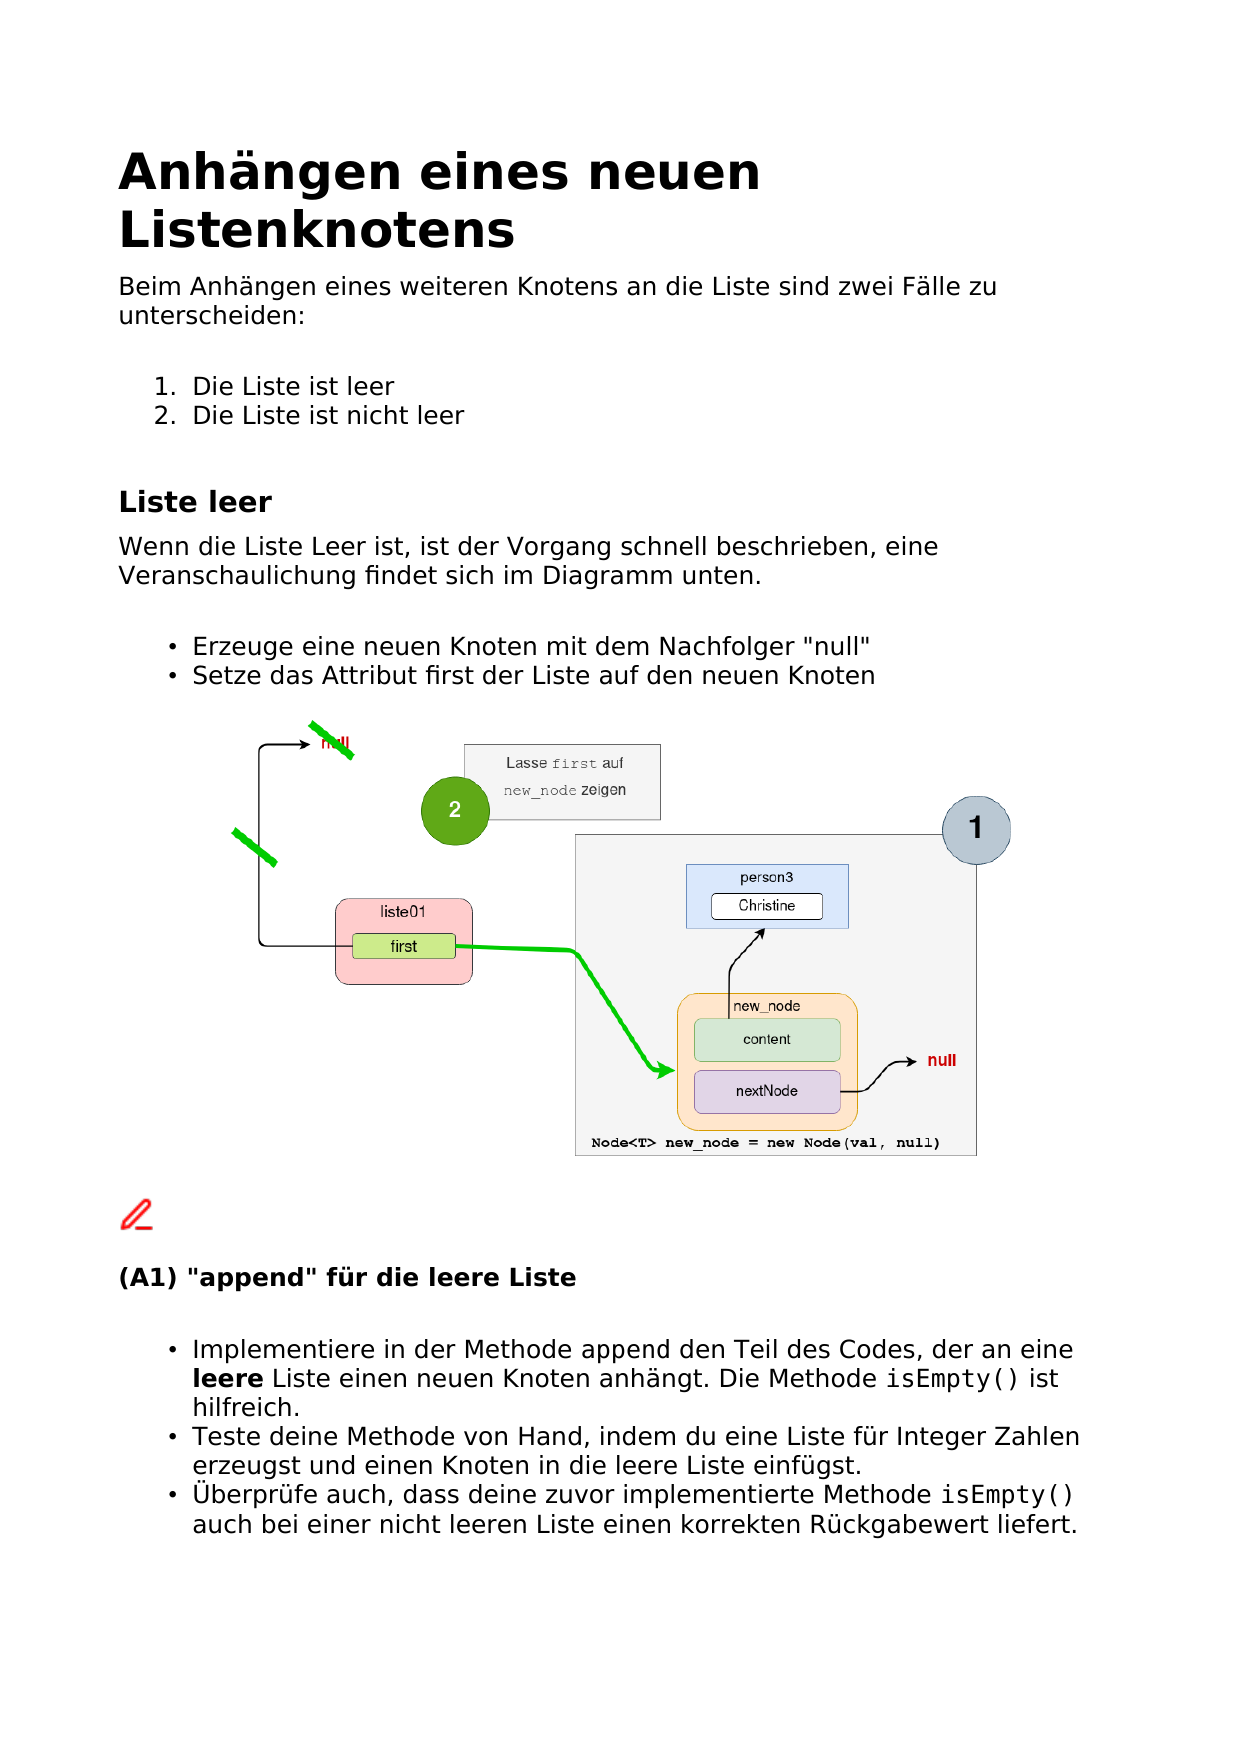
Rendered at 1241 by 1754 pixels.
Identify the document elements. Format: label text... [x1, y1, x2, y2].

subtitle Anhängen eines neuen Listenknotens [118, 143, 1122, 259]
list Die Liste ist leer [177, 372, 1122, 402]
text Wenn die Liste Leer ist, ist der Vorgang schnell beschrieben, eine Veranschaulichung findet sich im Diagramm unten. [118, 532, 1122, 590]
list Die Liste ist nicht leer [177, 402, 1122, 431]
picture [118, 1197, 156, 1235]
picture [229, 719, 1011, 1156]
text Beim Anhängen eines weiteren Knotens an die Liste sind zwei Fälle zu unterscheiden: [118, 272, 1122, 330]
subtitle Liste leer [118, 485, 1122, 519]
list Überprüfe auch, dass deine zuvor implementierte Methode isEmpty() auch bei einer nicht leeren Liste einen korrekten Rückgabewert liefert. [177, 1481, 1122, 1539]
list Implementiere in der Methode append den Teil des Codes, der an eine leere Liste einen neuen Knoten anhängt. Die Methode isEmpty() ist hilfreich. [177, 1335, 1122, 1422]
list Erzeuge eine neuen Knoten mit dem Nachfolger "null" [177, 632, 1122, 661]
list Teste deine Methode von Hand, indem du eine Liste für Integer Zahlen erzeugst und einen Knoten in die leere Liste einfügst. [177, 1422, 1122, 1481]
list Setze das Attribut first der Liste auf den neuen Knoten [177, 661, 1122, 690]
subtitle (A1) "append" für die leere Liste [118, 1264, 1122, 1293]
